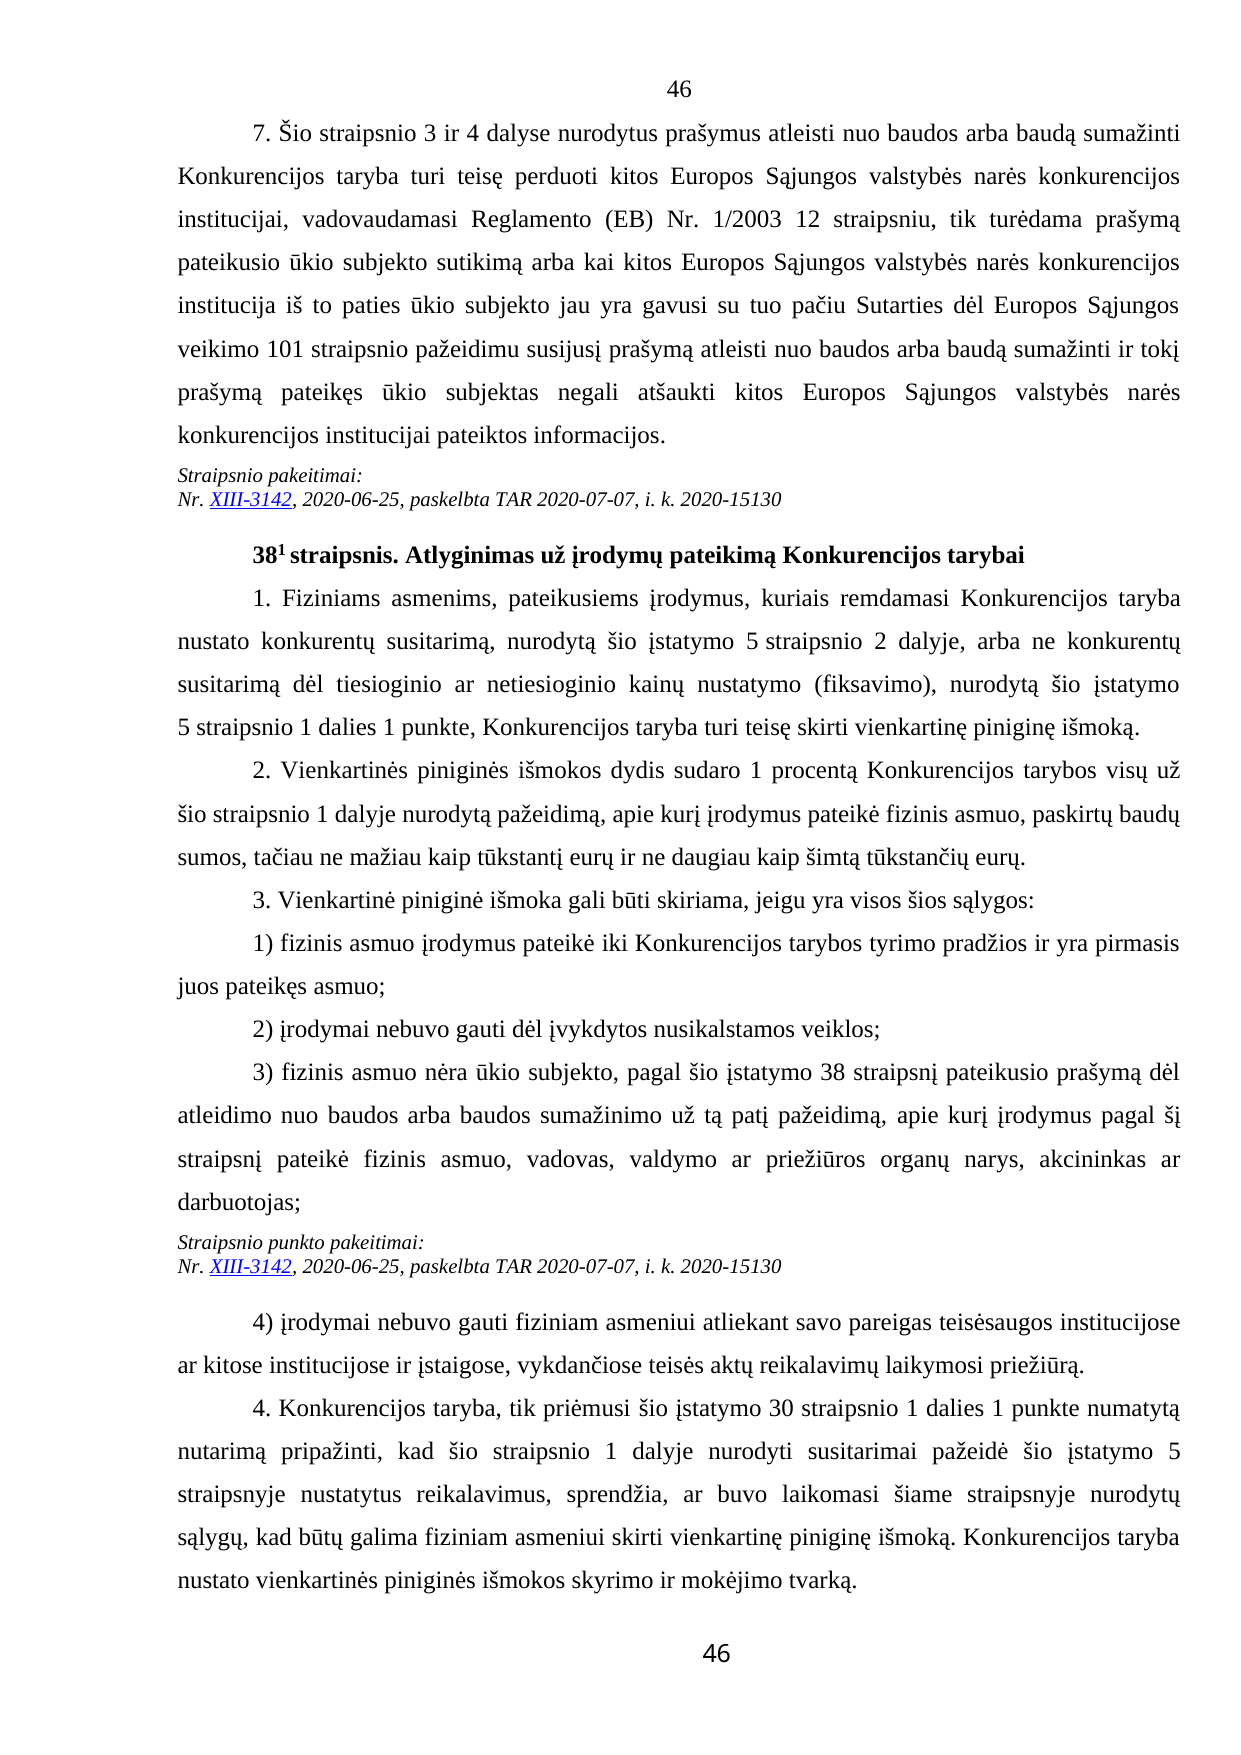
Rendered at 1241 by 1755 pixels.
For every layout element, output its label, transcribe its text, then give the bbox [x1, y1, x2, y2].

text 3) fizinis asmuo nėra ūkio subjekto, pagal šio įstatymo 38 straipsnį pateikusio prašymą dėl atleidimo nuo baudos arba baudos sumažinimo už tą patį pažeidimą, apie kurį įrodymus pagal šį straipsnį pateikė fizinis asmuo, vadovas, valdymo ar priežiūros organų narys, akcininkas ar darbuotojas; [177, 1057, 1181, 1216]
text 4. Konkurencijos taryba, tik priėmusi šio įstatymo 30 straipsnio 1 dalies 1 punkte numatytą nutarimą pripažinti, kad šio straipsnio 1 dalyje nurodyti susitarimai pažeidė šio įstatymo 5 straipsnyje nustatytus reikalavimus, sprendžia, ar buvo laikomasi šiame straipsnyje nurodytų sąlygų, kad būtų galima fiziniam asmeniui skirti vienkartinę piniginę išmoką. Konkurencijos taryba nustato vienkartinės piniginės išmokos skyrimo ir mokėjimo tvarką. [177, 1393, 1181, 1594]
text 1. Fiziniams asmenims, pateikusiems įrodymus, kuriais remdamasi Konkurencijos taryba nustato konkurentų susitarimą, nurodytą šio įstatymo 5 straipsnio 2 dalyje, arba ne konkurentų susitarimą dėl tiesioginio ar netiesioginio kainų nustatymo (fiksavimo), nurodytą šio įstatymo 5 straipsnio 1 dalies 1 punkte, Konkurencijos taryba turi teisę skirti vienkartinę piniginę išmoką. [177, 583, 1181, 741]
text 1) fizinis asmuo įrodymus pateikė iki Konkurencijos tarybos tyrimo pradžios ir yra pirmasis juos pateikęs asmuo; [177, 928, 1181, 1000]
text Straipsnio punkto pakeitimai: [177, 1230, 1181, 1254]
text 381 straipsnis. Atlyginimas už įrodymų pateikimą Konkurencijos tarybai [177, 540, 1181, 569]
text 7. Šio straipsnio 3 ir 4 dalyse nurodytus prašymus atleisti nuo baudos arba baudą sumažinti Konkurencijos taryba turi teisę perduoti kitos Europos Sąjungos valstybės narės konkurencijos institucijai, vadovaudamasi Reglamento (EB) Nr. 1/2003 12 straipsniu, tik turėdama prašymą pateikusio ūkio subjekto sutikimą arba kai kitos Europos Sąjungos valstybės narės konkurencijos institucija iš to paties ūkio subjekto jau yra gavusi su tuo pačiu Sutarties dėl Europos Sąjungos veikimo 101 straipsnio pažeidimu susijusį prašymą atleisti nuo baudos arba baudą sumažinti ir tokį prašymą pateikęs ūkio subjektas negali atšaukti kitos Europos Sąjungos valstybės narės konkurencijos institucijai pateiktos informacijos. [177, 118, 1181, 449]
text 4) įrodymai nebuvo gauti fiziniam asmeniui atliekant savo pareigas teisėsaugos institucijose ar kitose institucijose ir įstaigose, vykdančiose teisės aktų reikalavimų laikymosi priežiūrą. [177, 1307, 1181, 1379]
text Straipsnio pakeitimai: [177, 463, 1181, 487]
text Nr. XIII-3142, 2020-06-25, paskelbta TAR 2020-07-07, i. k. 2020-15130 [177, 487, 1181, 511]
text 2. Vienkartinės piniginės išmokos dydis sudaro 1 procentą Konkurencijos tarybos visų už šio straipsnio 1 dalyje nurodytą pažeidimą, apie kurį įrodymus pateikė fizinis asmuo, paskirtų baudų sumos, tačiau ne mažiau kaip tūkstantį eurų ir ne daugiau kaip šimtą tūkstančių eurų. [177, 756, 1181, 871]
text 3. Vienkartinė piniginė išmoka gali būti skiriama, jeigu yra visos šios sąlygos: [177, 885, 1181, 914]
text 2) įrodymai nebuvo gauti dėl įvykdytos nusikalstamos veiklos; [177, 1014, 1181, 1043]
text Nr. XIII-3142, 2020-06-25, paskelbta TAR 2020-07-07, i. k. 2020-15130 [177, 1254, 1181, 1278]
